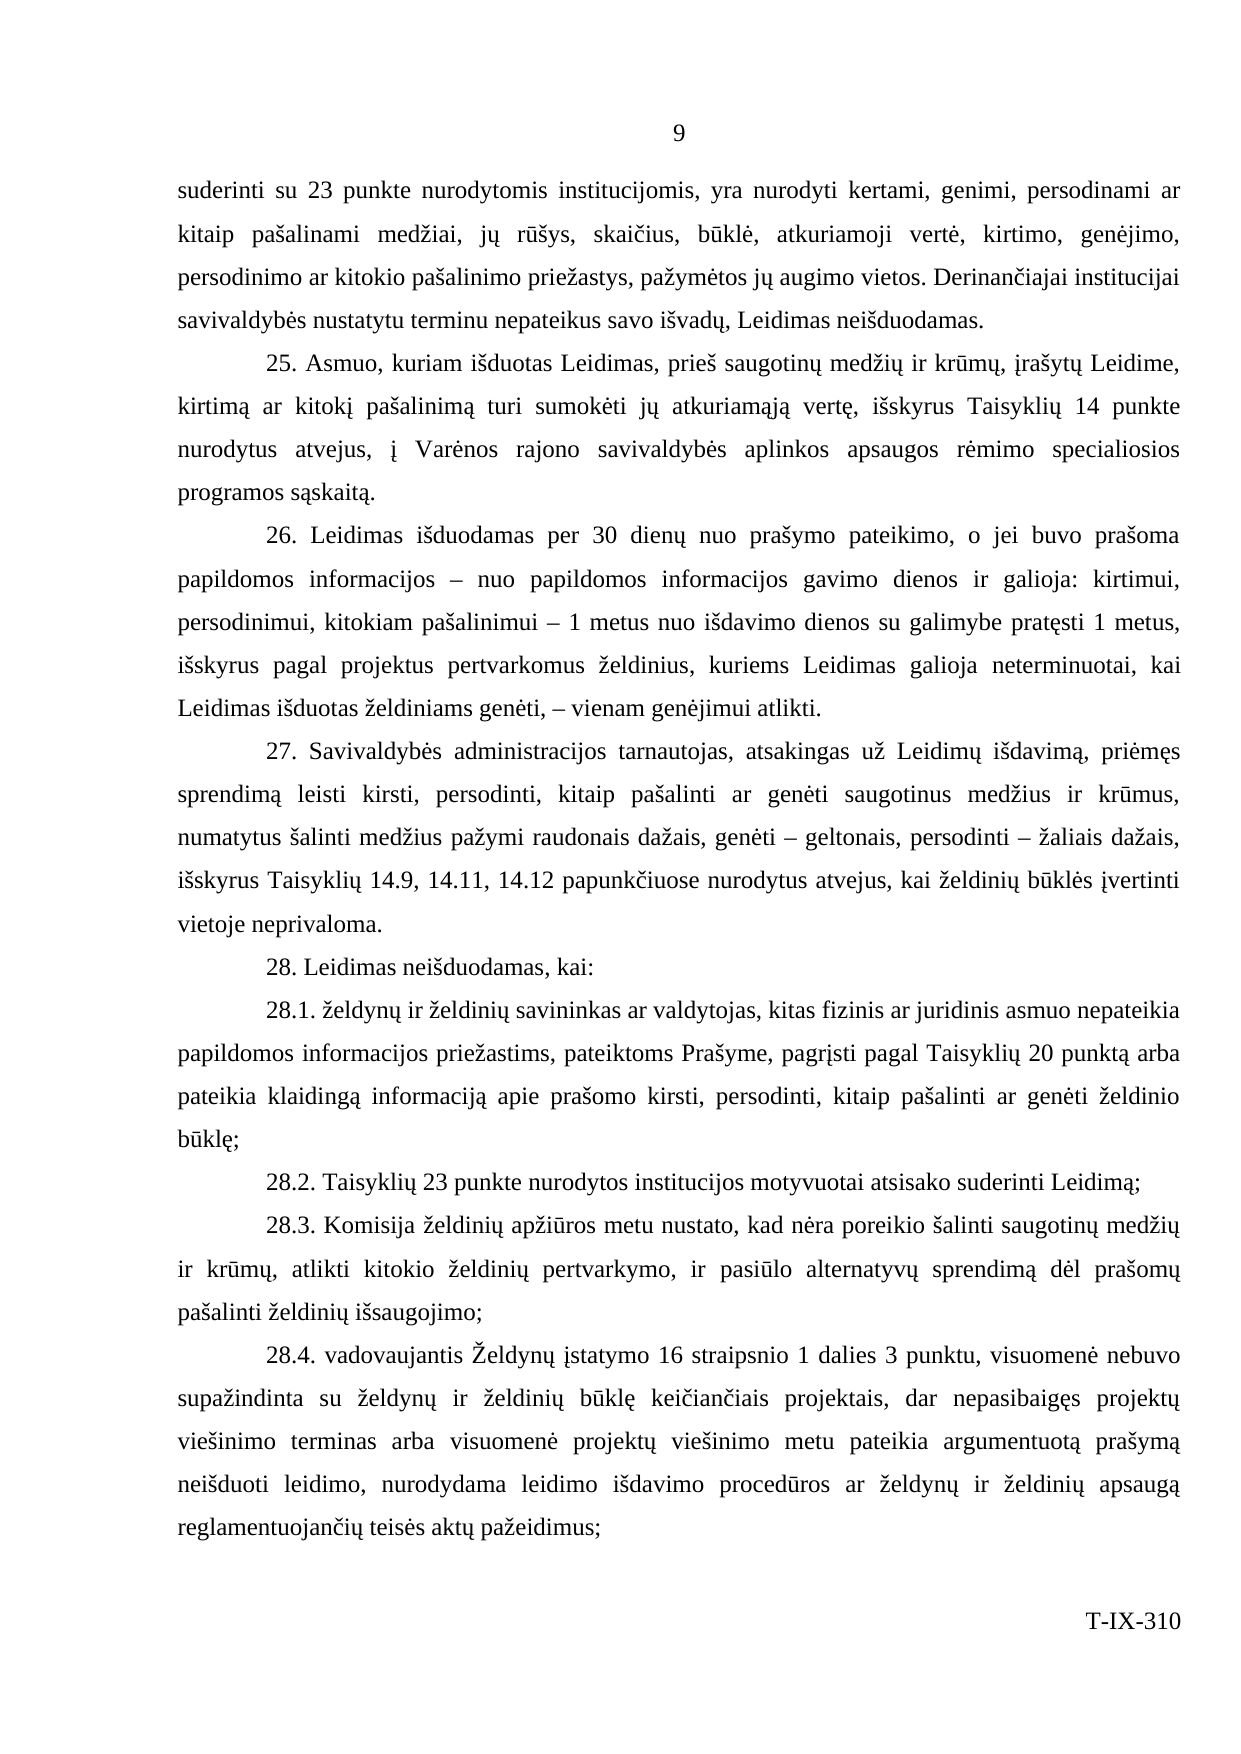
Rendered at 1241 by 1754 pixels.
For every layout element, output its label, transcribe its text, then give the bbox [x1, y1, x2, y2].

text 28.1. želdynų ir želdinių savininkas ar valdytojas, kitas fizinis ar juridinis asmuo nepateikia papildomos informacijos priežastims, pateiktoms Prašyme, pagrįsti pagal Taisyklių 20 punktą arba pateikia klaidingą informaciją apie prašomo kirsti, persodinti, kitaip pašalinti ar genėti želdinio būklę; [177, 995, 1181, 1153]
text 28.4. vadovaujantis Želdynų įstatymo 16 straipsnio 1 dalies 3 punktu, visuomenė nebuvo supažindinta su želdynų ir želdinių būklę keičiančiais projektais, dar nepasibaigęs projektų viešinimo terminas arba visuomenė projektų viešinimo metu pateikia argumentuotą prašymą neišduoti leidimo, nurodydama leidimo išdavimo procedūros ar želdynų ir želdinių apsaugą reglamentuojančių teisės aktų pažeidimus; [177, 1340, 1181, 1541]
text suderinti su 23 punkte nurodytomis institucijomis, yra nurodyti kertami, genimi, persodinami ar kitaip pašalinami medžiai, jų rūšys, skaičius, būklė, atkuriamoji vertė, kirtimo, genėjimo, persodinimo ar kitokio pašalinimo priežastys, pažymėtos jų augimo vietos. Derinančiajai institucijai savivaldybės nustatytu terminu nepateikus savo išvadų, Leidimas neišduodamas. [177, 176, 1181, 334]
text 26. Leidimas išduodamas per 30 dienų nuo prašymo pateikimo, o jei buvo prašoma papildomos informacijos – nuo papildomos informacijos gavimo dienos ir galioja: kirtimui, persodinimui, kitokiam pašalinimui – 1 metus nuo išdavimo dienos su galimybe pratęsti 1 metus, išskyrus pagal projektus pertvarkomus želdinius, kuriems Leidimas galioja neterminuotai, kai Leidimas išduotas želdiniams genėti, – vienam genėjimui atlikti. [177, 521, 1181, 722]
text 28.3. Komisija želdinių apžiūros metu nustato, kad nėra poreikio šalinti saugotinų medžių ir krūmų, atlikti kitokio želdinių pertvarkymo, ir pasiūlo alternatyvų sprendimą dėl prašomų pašalinti želdinių išsaugojimo; [177, 1211, 1181, 1326]
text 28.2. Taisyklių 23 punkte nurodytos institucijos motyvuotai atsisako suderinti Leidimą; [177, 1167, 1181, 1196]
text 27. Savivaldybės administracijos tarnautojas, atsakingas už Leidimų išdavimą, priėmęs sprendimą leisti kirsti, persodinti, kitaip pašalinti ar genėti saugotinus medžius ir krūmus, numatytus šalinti medžius pažymi raudonais dažais, genėti – geltonais, persodinti – žaliais dažais, išskyrus Taisyklių 14.9, 14.11, 14.12 papunkčiuose nurodytus atvejus, kai želdinių būklės įvertinti vietoje neprivaloma. [177, 736, 1181, 937]
text 28. Leidimas neišduodamas, kai: [177, 952, 1181, 981]
text 25. Asmuo, kuriam išduotas Leidimas, prieš saugotinų medžių ir krūmų, įrašytų Leidime, kirtimą ar kitokį pašalinimą turi sumokėti jų atkuriamąją vertę, išskyrus Taisyklių 14 punkte nurodytus atvejus, į Varėnos rajono savivaldybės aplinkos apsaugos rėmimo specialiosios programos sąskaitą. [177, 348, 1181, 506]
